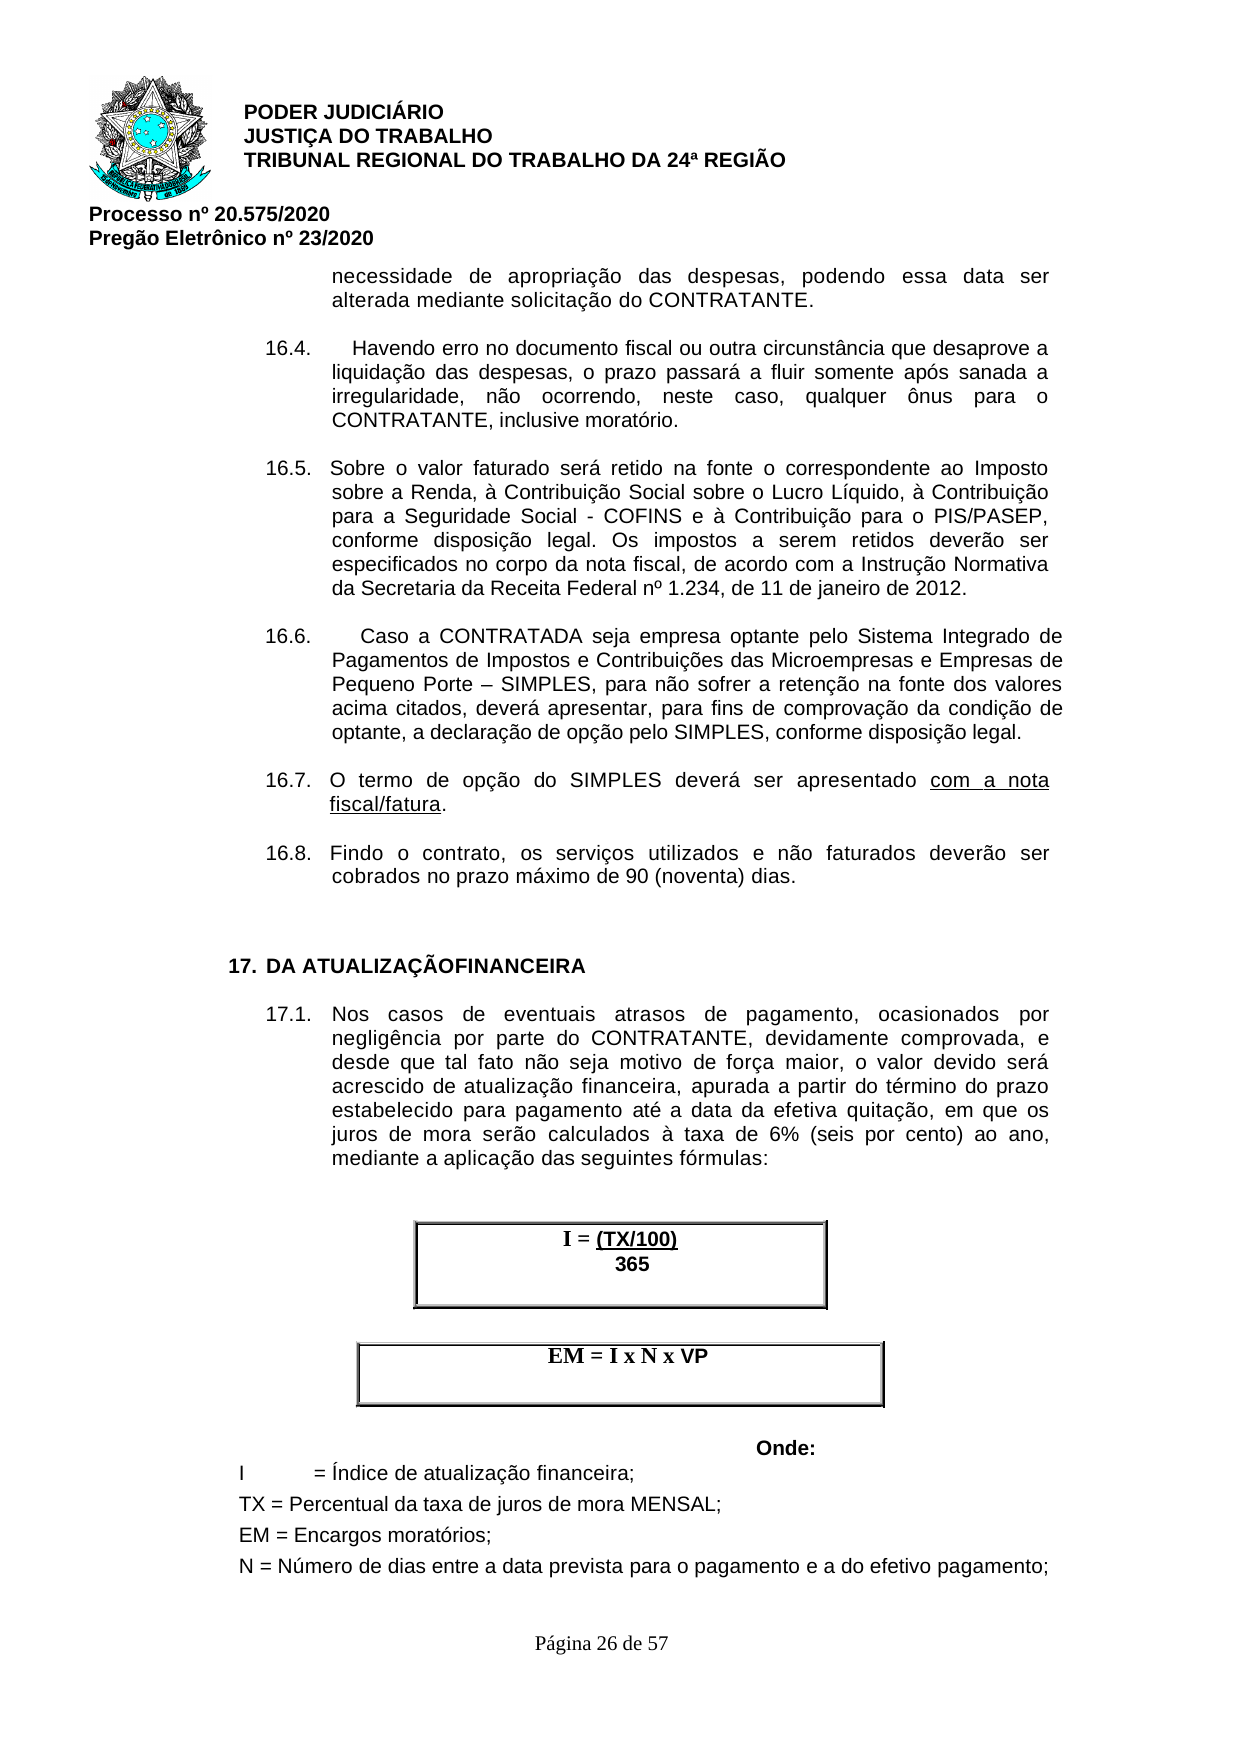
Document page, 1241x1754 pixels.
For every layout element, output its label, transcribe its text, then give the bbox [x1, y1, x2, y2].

subtitle DA ATUALIZAÇÃOFINANCEIRA [228, 953, 1049, 977]
list Nos casos de eventuais atrasos de pagamento, ocasionados por negligência por parte do CONTRATANTE, devidamente comprovada, e desde que tal fato não seja motivo de força maior, o valor devido será acrescido de atualização financeira, apurada a partir do término do prazo estabelecido para pagamento até a data da efetiva quitação, em que os juros de mora serão calculados à taxa de 6% (seis por cento) ao ano, mediante a aplicação das seguintes fórmulas: [265, 1002, 1049, 1169]
list Caso a CONTRATADA seja empresa optante pelo Sistema Integrado de Pagamentos de Impostos e Contribuições das Microempresas e Empresas de Pequeno Porte – SIMPLES, para não sofrer a retenção na fonte dos valores acima citados, deverá apresentar, para fins de comprovação da condição de optante, a declaração de opção pelo SIMPLES, conforme disposição legal. [265, 624, 1064, 744]
list Havendo erro no documento fiscal ou outra circunstância que desaprove a liquidação das despesas, o prazo passará a fluir somente após sanada a irregularidade, não ocorrendo, neste caso, qualquer ônus para o CONTRATANTE, inclusive moratório. [265, 336, 1049, 432]
text I = Índice de atualização financeira; [239, 1461, 1064, 1484]
text N = Número de dias entre a data prevista para o pagamento e a do efetivo pagamento; [239, 1554, 1064, 1578]
text TX = Percentual da taxa de juros de mora MENSAL; [239, 1492, 1064, 1516]
subtitle Onde: [420, 1436, 1152, 1459]
list Findo o contrato, os serviços utilizados e não faturados deverão ser cobrados no prazo máximo de 90 (noventa) dias. [265, 840, 1049, 888]
list O termo de opção do SIMPLES deverá ser apresentado com a nota fiscal/fatura. [265, 768, 1049, 816]
list necessidade de apropriação das despesas, podendo essa data ser alterada mediante solicitação do CONTRATANTE. [265, 264, 1049, 312]
list Sobre o valor faturado será retido na fonte o correspondente ao Imposto sobre a Renda, à Contribuição Social sobre o Lucro Líquido, à Contribuição para a Seguridade Social - COFINS e à Contribuição para o PIS/PASEP, conforme disposição legal. Os impostos a serem retidos deverão ser especificados no corpo da nota fiscal, de acordo com a Instrução Normativa da Secretaria da Receita Federal nº 1.234, de 11 de janeiro de 2012. [265, 456, 1049, 600]
text EM = Encargos moratórios; [239, 1523, 1064, 1547]
picture [88, 75, 213, 202]
